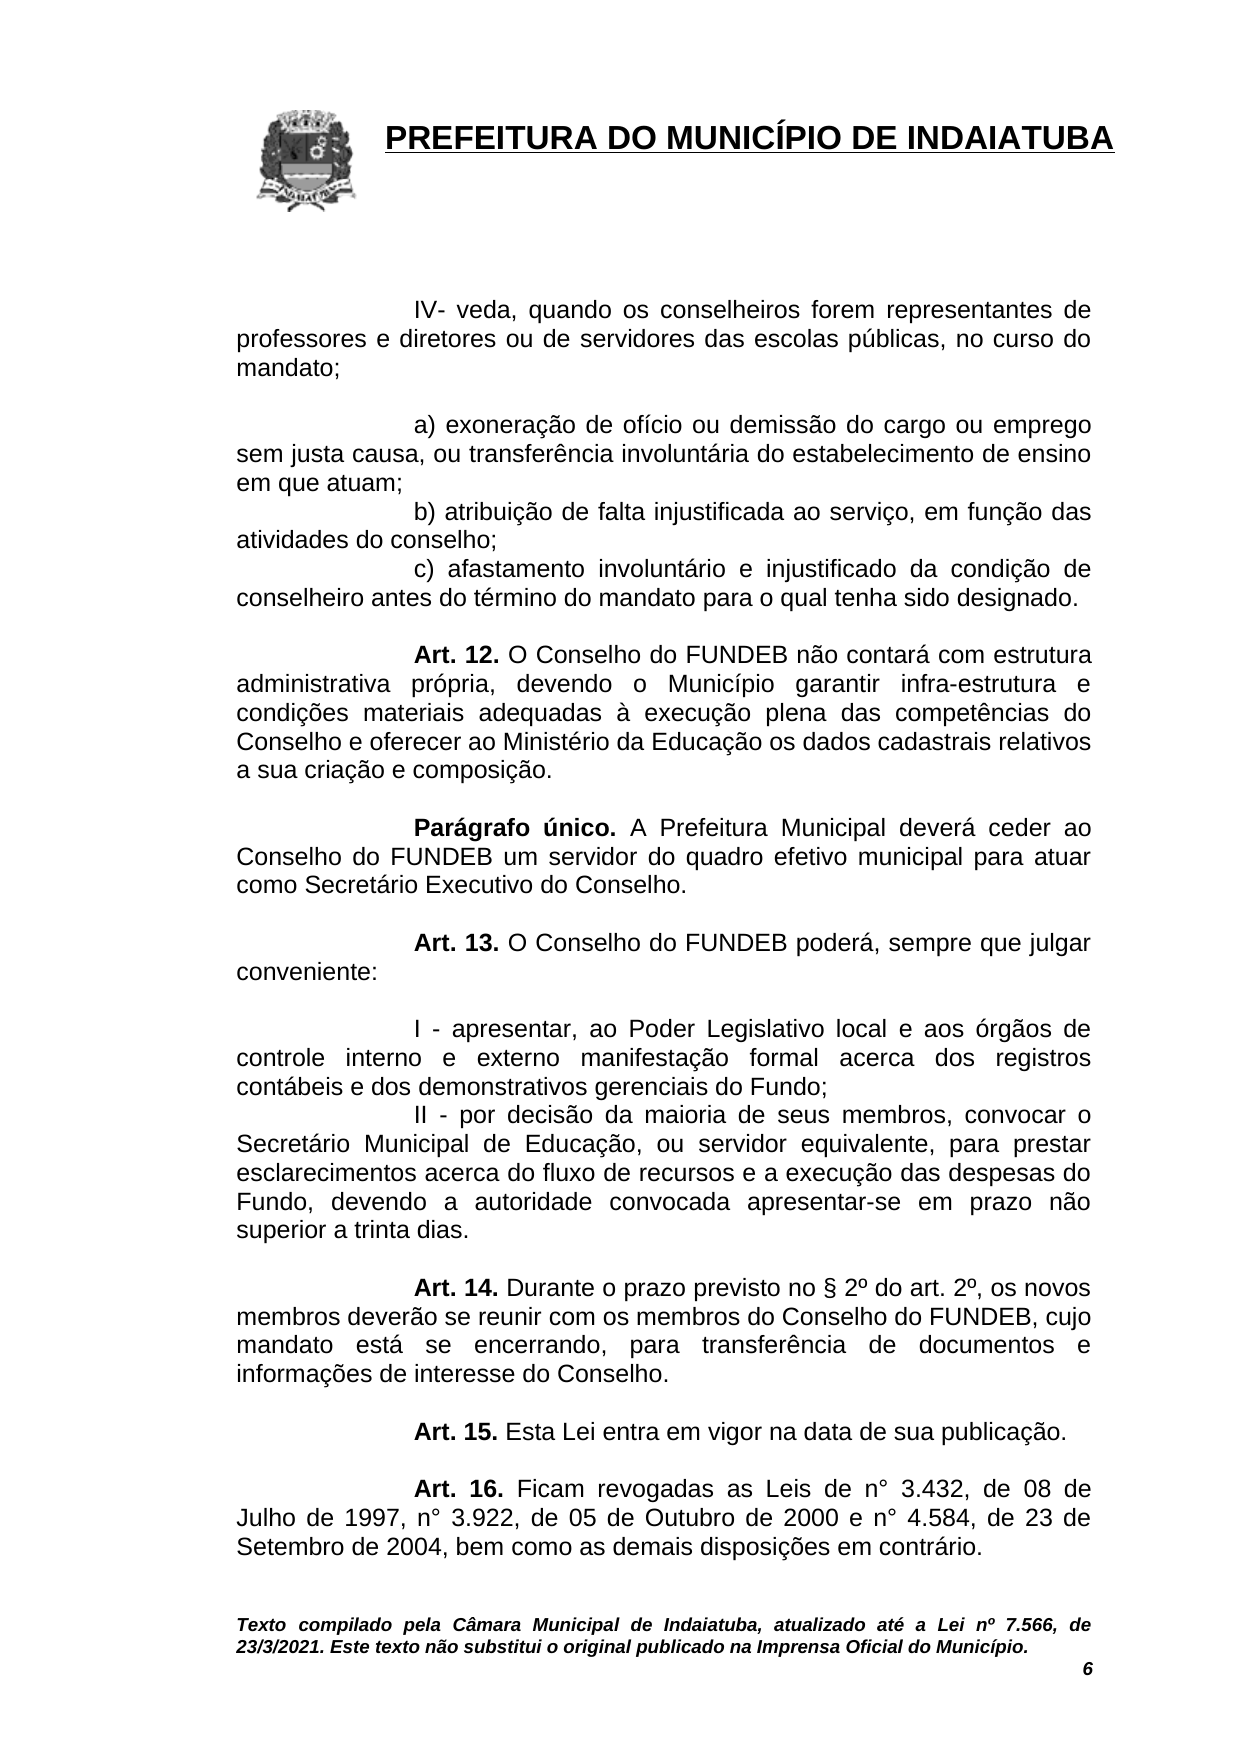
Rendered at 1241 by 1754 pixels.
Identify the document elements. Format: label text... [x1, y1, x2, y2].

text Art. 15. Esta Lei entra em vigor na data de sua publicação. [236, 1417, 1092, 1446]
text Art. 16. Ficam revogadas as Leis de n° 3.432, de 08 de Julho de 1997, n° 3.922, de 05 de Outubro de 2000 e n° 4.584, de 23 de Setembro de 2004, bem como as demais disposições em contrário. [236, 1474, 1092, 1561]
text I - apresentar, ao Poder Legislativo local e aos órgãos de controle interno e externo manifestação formal acerca dos registros contábeis e dos demonstrativos gerenciais do Fundo; [236, 1014, 1092, 1101]
text IV- veda, quando os conselheiros forem representantes de professores e diretores ou de servidores das escolas públicas, no curso do mandato; [236, 296, 1092, 382]
text b) atribuição de falta injustificada ao serviço, em função das atividades do conselho; [236, 497, 1092, 554]
text II - por decisão da maioria de seus membros, convocar o Secretário Municipal de Educação, ou servidor equivalente, para prestar esclarecimentos acerca do fluxo de recursos e a execução das despesas do Fundo, devendo a autoridade convocada apresentar-se em prazo não superior a trinta dias. [236, 1101, 1092, 1244]
text Art. 13. O Conselho do FUNDEB poderá, sempre que julgar conveniente: [236, 928, 1092, 986]
text Parágrafo único. A Prefeitura Municipal deverá ceder ao Conselho do FUNDEB um servidor do quadro efetivo municipal para atuar como Secretário Executivo do Conselho. [236, 813, 1092, 899]
text c) afastamento involuntário e injustificado da condição de conselheiro antes do término do mandato para o qual tenha sido designado. [236, 554, 1092, 612]
text a) exoneração de ofício ou demissão do cargo ou emprego sem justa causa, ou transferência involuntária do estabelecimento de ensino em que atuam; [236, 411, 1092, 497]
text Art. 14. Durante o prazo previsto no § 2º do art. 2º, os novos membros deverão se reunir com os membros do Conselho do FUNDEB, cujo mandato está se encerrando, para transferência de documentos e informações de interesse do Conselho. [236, 1273, 1092, 1388]
text Art. 12. O Conselho do FUNDEB não contará com estrutura administrativa própria, devendo o Município garantir infra-estrutura e condições materiais adequadas à execução plena das competências do Conselho e oferecer ao Ministério da Educação os dados cadastrais relativos a sua criação e composição. [236, 641, 1092, 784]
